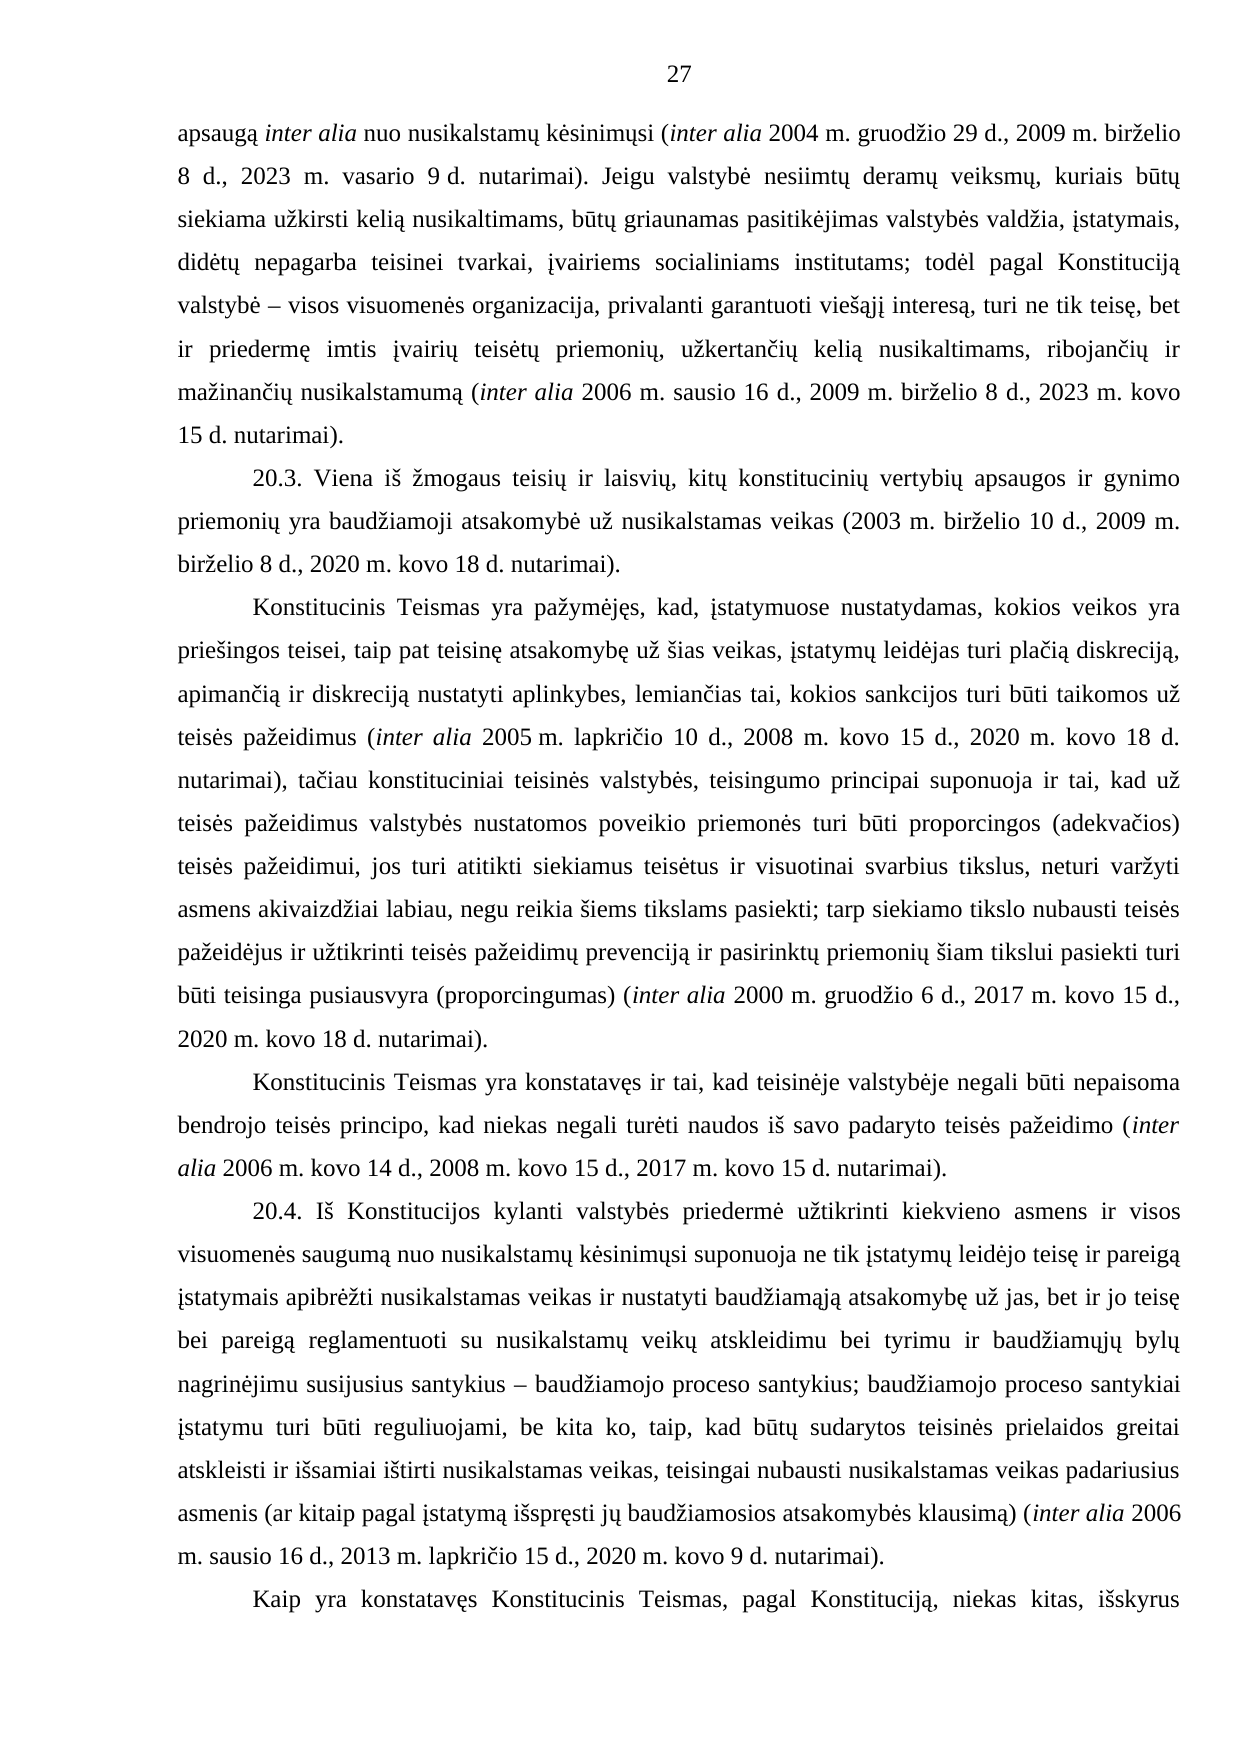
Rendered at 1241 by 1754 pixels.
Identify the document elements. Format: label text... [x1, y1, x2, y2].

text 20.4. Iš Konstitucijos kylanti valstybės priedermė užtikrinti kiekvieno asmens ir visos visuomenės saugumą nuo nusikalstamų kėsinimųsi suponuoja ne tik įstatymų leidėjo teisę ir pareigą įstatymais apibrėžti nusikalstamas veikas ir nustatyti baudžiamąją atsakomybę už jas, bet ir jo teisę bei pareigą reglamentuoti su nusikalstamų veikų atskleidimu bei tyrimu ir baudžiamųjų bylų nagrinėjimu susijusius santykius – baudžiamojo proceso santykius; baudžiamojo proceso santykiai įstatymu turi būti reguliuojami, be kita ko, taip, kad būtų sudarytos teisinės prielaidos greitai atskleisti ir išsamiai ištirti nusikalstamas veikas, teisingai nubausti nusikalstamas veikas padariusius asmenis (ar kitaip pagal įstatymą išspręsti jų baudžiamosios atsakomybės klausimą) (inter alia 2006 m. sausio 16 d., 2013 m. lapkričio 15 d., 2020 m. kovo 9 d. nutarimai). [177, 1196, 1181, 1570]
text 20.3. Viena iš žmogaus teisių ir laisvių, kitų konstitucinių vertybių apsaugos ir gynimo priemonių yra baudžiamoji atsakomybė už nusikalstamas veikas (2003 m. birželio 10 d., 2009 m. birželio 8 d., 2020 m. kovo 18 d. nutarimai). [177, 463, 1181, 578]
text apsaugą inter alia nuo nusikalstamų kėsinimųsi (inter alia 2004 m. gruodžio 29 d., 2009 m. birželio 8 d., 2023 m. vasario 9 d. nutarimai). Jeigu valstybė nesiimtų deramų veiksmų, kuriais būtų siekiama užkirsti kelią nusikaltimams, būtų griaunamas pasitikėjimas valstybės valdžia, įstatymais, didėtų nepagarba teisinei tvarkai, įvairiems socialiniams institutams; todėl pagal Konstituciją valstybė – visos visuomenės organizacija, privalanti garantuoti viešąjį interesą, turi ne tik teisę, bet ir priedermę imtis įvairių teisėtų priemonių, užkertančių kelią nusikaltimams, ribojančių ir mažinančių nusikalstamumą (inter alia 2006 m. sausio 16 d., 2009 m. birželio 8 d., 2023 m. kovo 15 d. nutarimai). [177, 118, 1181, 449]
text Konstitucinis Teismas yra konstatavęs ir tai, kad teisinėje valstybėje negali būti nepaisoma bendrojo teisės principo, kad niekas negali turėti naudos iš savo padaryto teisės pažeidimo (inter alia 2006 m. kovo 14 d., 2008 m. kovo 15 d., 2017 m. kovo 15 d. nutarimai). [177, 1067, 1181, 1182]
text Kaip yra konstatavęs Konstitucinis Teismas, pagal Konstituciją, niekas kitas, išskyrus [177, 1584, 1181, 1613]
text Konstitucinis Teismas yra pažymėjęs, kad, įstatymuose nustatydamas, kokios veikos yra priešingos teisei, taip pat teisinę atsakomybę už šias veikas, įstatymų leidėjas turi plačią diskreciją, apimančią ir diskreciją nustatyti aplinkybes, lemiančias tai, kokios sankcijos turi būti taikomos už teisės pažeidimus (inter alia 2005 m. lapkričio 10 d., 2008 m. kovo 15 d., 2020 m. kovo 18 d. nutarimai), tačiau konstituciniai teisinės valstybės, teisingumo principai suponuoja ir tai, kad už teisės pažeidimus valstybės nustatomos poveikio priemonės turi būti proporcingos (adekvačios) teisės pažeidimui, jos turi atitikti siekiamus teisėtus ir visuotinai svarbius tikslus, neturi varžyti asmens akivaizdžiai labiau, negu reikia šiems tikslams pasiekti; tarp siekiamo tikslo nubausti teisės pažeidėjus ir užtikrinti teisės pažeidimų prevenciją ir pasirinktų priemonių šiam tikslui pasiekti turi būti teisinga pusiausvyra (proporcingumas) (inter alia 2000 m. gruodžio 6 d., 2017 m. kovo 15 d., 2020 m. kovo 18 d. nutarimai). [177, 592, 1181, 1052]
